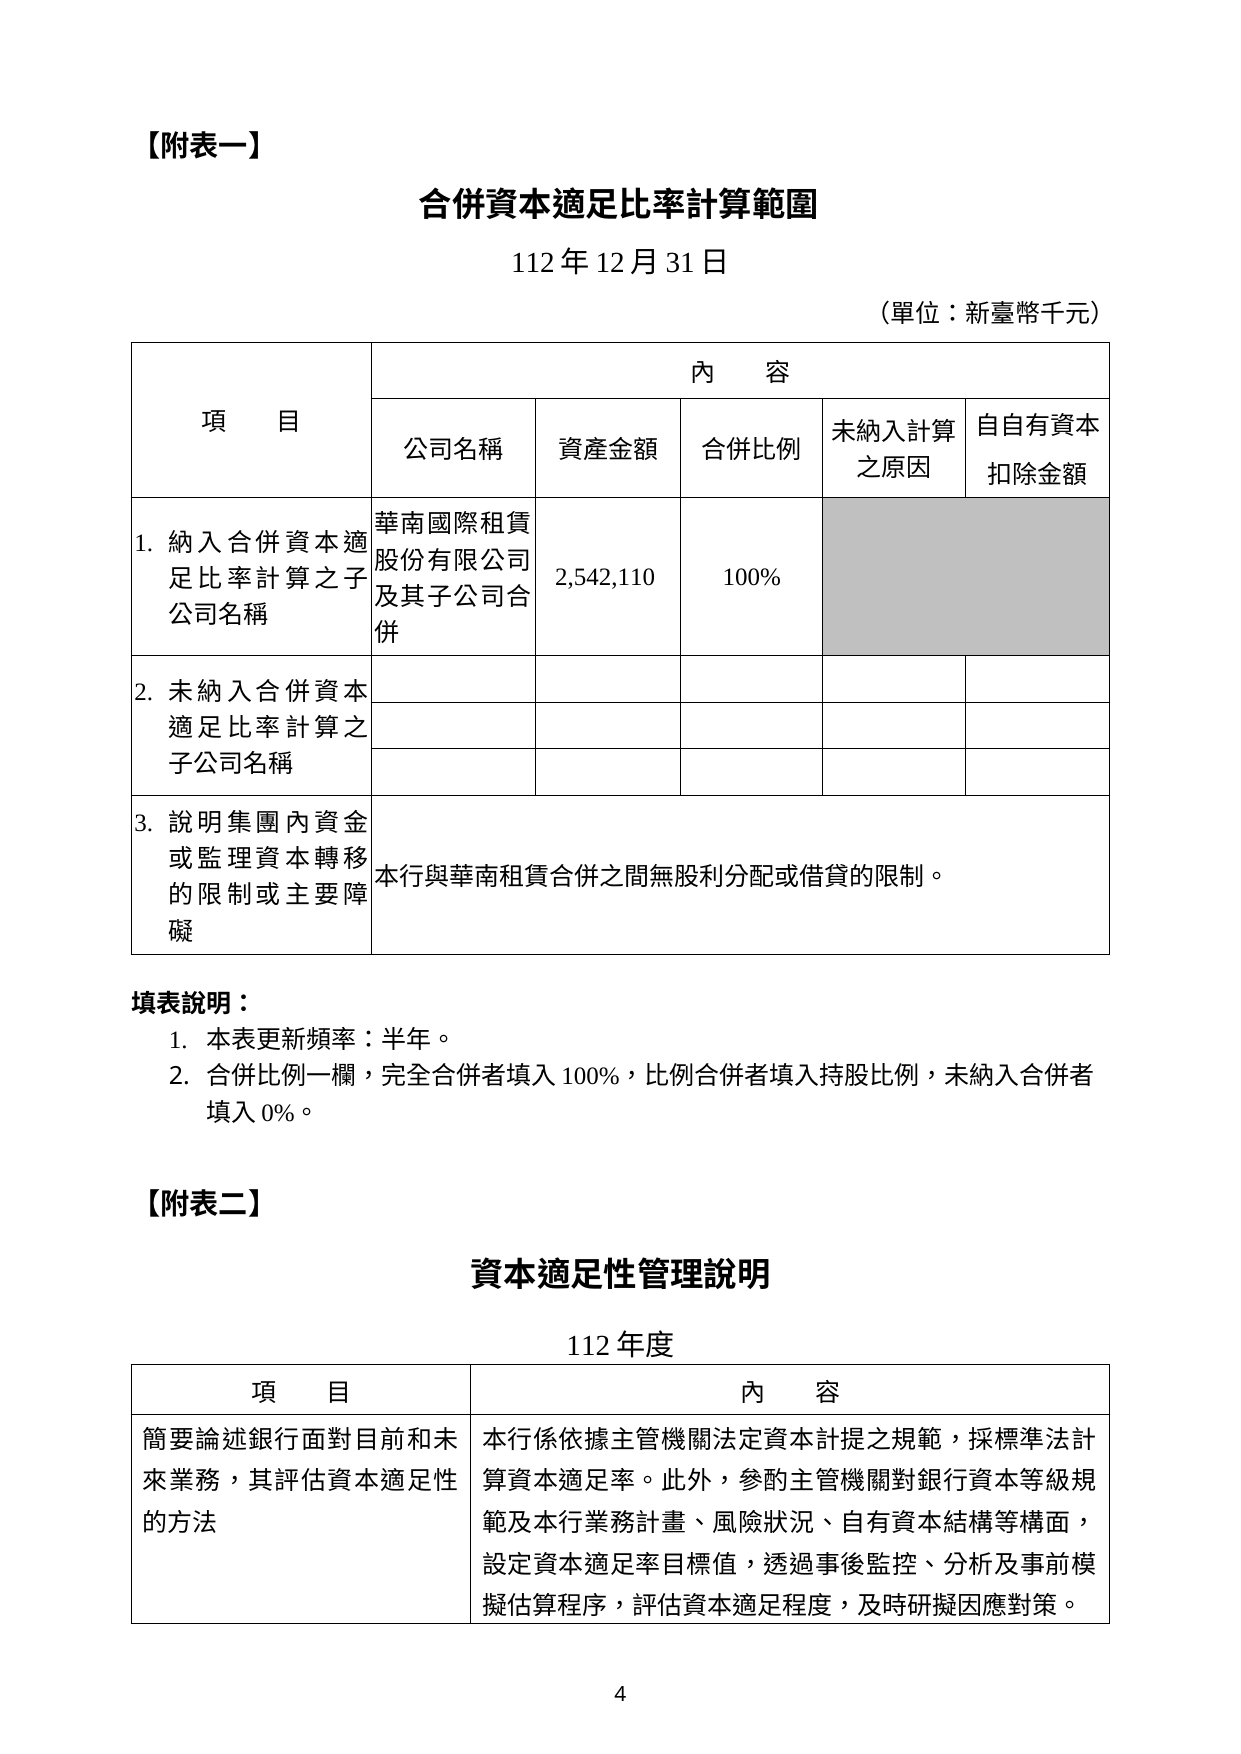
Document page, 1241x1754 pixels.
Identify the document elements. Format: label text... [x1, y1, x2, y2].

table_header 項 目 [132, 343, 371, 497]
table_cell [823, 656, 965, 702]
table_cell 簡要論述銀行面對目前和未來業務，其評估資本適足性的方法 [132, 1415, 470, 1623]
table_cell [966, 703, 1109, 748]
text 【附表一】合併資本適足比率計算範圍 [131, 123, 1109, 165]
table_cell [536, 703, 680, 748]
table_cell 本行係依據主管機關法定資本計提之規範，採標準法計算資本適足率。此外，參酌主管機關對銀行資本等級規範及本行業務計畫、風險狀況、自有資本結構等構面，設定資本適足率目標值，透過事後監控、分析及事前模擬估算程序，評估資本適足程度，及時研擬因應對策。 [471, 1415, 1109, 1623]
table_cell [372, 749, 535, 795]
text 【附表二】資本適足性管理說明 [131, 1181, 1109, 1223]
table_cell 華南國際租賃股份有限公司及其子公司合併 [372, 498, 535, 655]
text 填表說明： [131, 983, 1109, 1019]
text 112年12月31日 [131, 238, 1109, 281]
table_cell [536, 656, 680, 702]
table_cell 納入合併資本適足比率計算之子公司名稱 [132, 498, 371, 655]
table_cell [372, 656, 535, 702]
table_cell [681, 749, 822, 795]
table_cell 100% [681, 498, 822, 655]
table_header 內 容 [372, 343, 1109, 398]
list 本表更新頻率：半年。 [169, 1019, 1109, 1056]
table_cell [823, 749, 965, 795]
table_cell 說明集團內資金或監理資本轉移的限制或主要障礙 [132, 796, 371, 953]
table_header 項 目 [132, 1365, 470, 1414]
table_cell 自自有資本 扣除金額 [966, 399, 1109, 497]
table_header 內 容 [471, 1365, 1109, 1414]
text （單位：新臺幣千元） [481, 293, 1115, 329]
table_cell 未納入計算之原因 [823, 399, 965, 497]
text 資本適足性管理說明 [131, 1248, 1109, 1296]
text 112年度 [131, 1321, 1109, 1364]
table_cell 公司名稱 [372, 399, 535, 497]
table_cell 未納入合併資本適足比率計算之子公司名稱 [132, 656, 371, 795]
table_cell [966, 749, 1109, 795]
table_cell 本行與華南租賃合併之間無股利分配或借貸的限制。 [372, 796, 1109, 953]
table_cell [536, 749, 680, 795]
table_cell 合併比例 [681, 399, 822, 497]
table_cell [823, 703, 965, 748]
table_cell [966, 656, 1109, 702]
table_cell [681, 656, 822, 702]
table_cell 2,542,110 [536, 498, 680, 655]
text 合併資本適足比率計算範圍 [131, 177, 1106, 226]
table_cell [372, 703, 535, 748]
table_cell [823, 498, 1109, 655]
list 合併比例一欄，完全合併者填入100%，比例合併者填入持股比例，未納入合併者填入0%。 [169, 1056, 1109, 1128]
table_cell 資產金額 [536, 399, 680, 497]
table_cell [681, 703, 822, 748]
